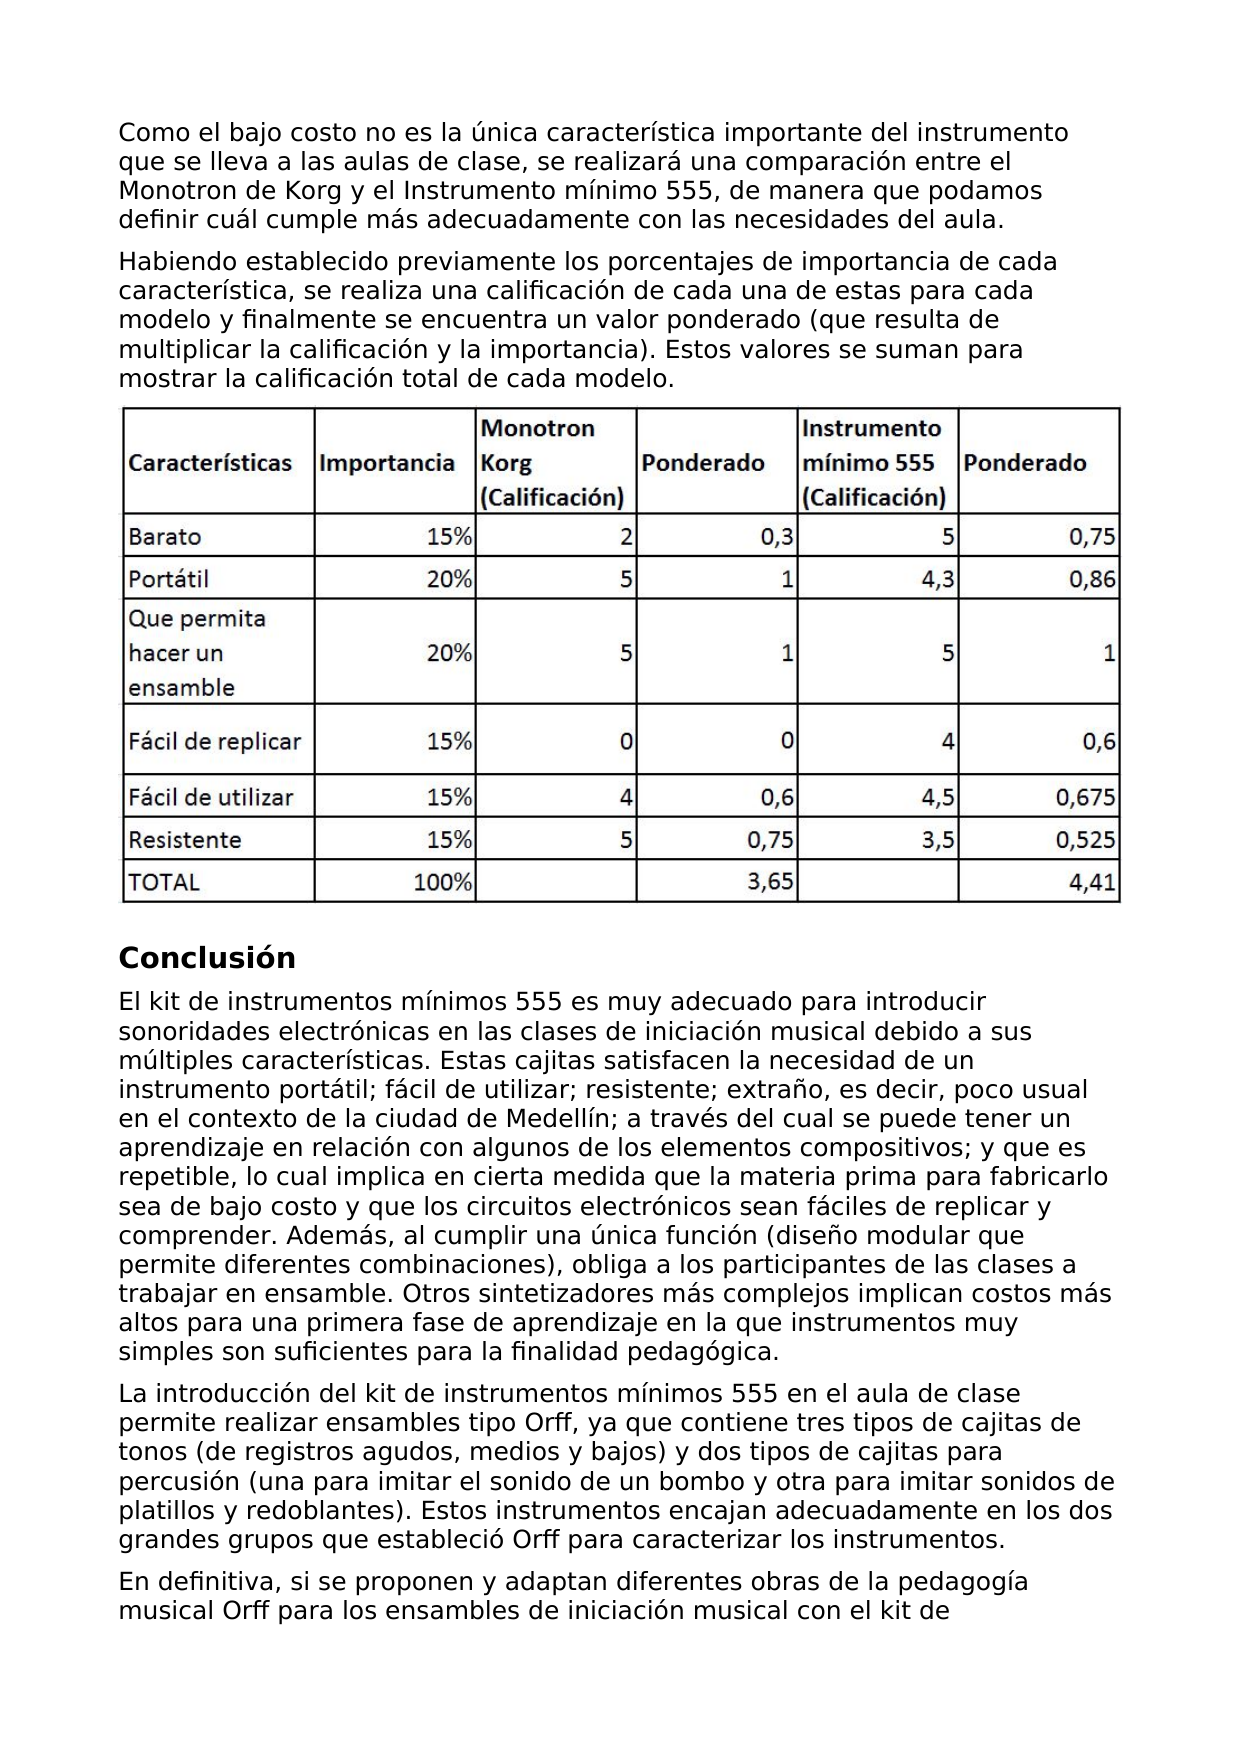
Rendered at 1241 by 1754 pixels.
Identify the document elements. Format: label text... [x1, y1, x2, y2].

subtitle Conclusión [118, 941, 1122, 975]
text Como el bajo costo no es la única característica importante del instrumento que se lleva a las aulas de clase, se realizará una comparación entre el Monotron de Korg y el Instrumento mínimo 555, de manera que podamos definir cuál cumple más adecuadamente con las necesidades del aula. [118, 118, 1122, 235]
text En definitiva, si se proponen y adaptan diferentes obras de la pedagogía musical Orff para los ensambles de iniciación musical con el kit de [118, 1567, 1122, 1625]
text El kit de instrumentos mínimos 555 es muy adecuado para introducir sonoridades electrónicas en las clases de iniciación musical debido a sus múltiples características. Estas cajitas satisfacen la necesidad de un instrumento portátil; fácil de utilizar; resistente; extraño, es decir, poco usual en el contexto de la ciudad de Medellín; a través del cual se puede tener un aprendizaje en relación con algunos de los elementos compositivos; y que es repetible, lo cual implica en cierta medida que la materia prima para fabricarlo sea de bajo costo y que los circuitos electrónicos sean fáciles de replicar y comprender. Además, al cumplir una única función (diseño modular que permite diferentes combinaciones), obliga a los participantes de las clases a trabajar en ensamble. Otros sintetizadores más complejos implican costos más altos para una primera fase de aprendizaje en la que instrumentos muy simples son suficientes para la finalidad pedagógica. [118, 987, 1122, 1367]
text Habiendo establecido previamente los porcentajes de importancia de cada característica, se realiza una calificación de cada una de estas para cada modelo y finalmente se encuentra un valor ponderado (que resulta de multiplicar la calificación y la importancia). Estos valores se suman para mostrar la calificación total de cada modelo. [118, 247, 1122, 393]
text La introducción del kit de instrumentos mínimos 555 en el aula de clase permite realizar ensambles tipo Orff, ya que contiene tres tipos de cajitas de tonos (de registros agudos, medios y bajos) y dos tipos de cajitas para percusión (una para imitar el sonido de un bombo y otra para imitar sonidos de platillos y redoblantes). Estos instrumentos encajan adecuadamente en los dos grandes grupos que estableció Orff para caracterizar los instrumentos. [118, 1379, 1122, 1554]
picture [118, 405, 1123, 904]
